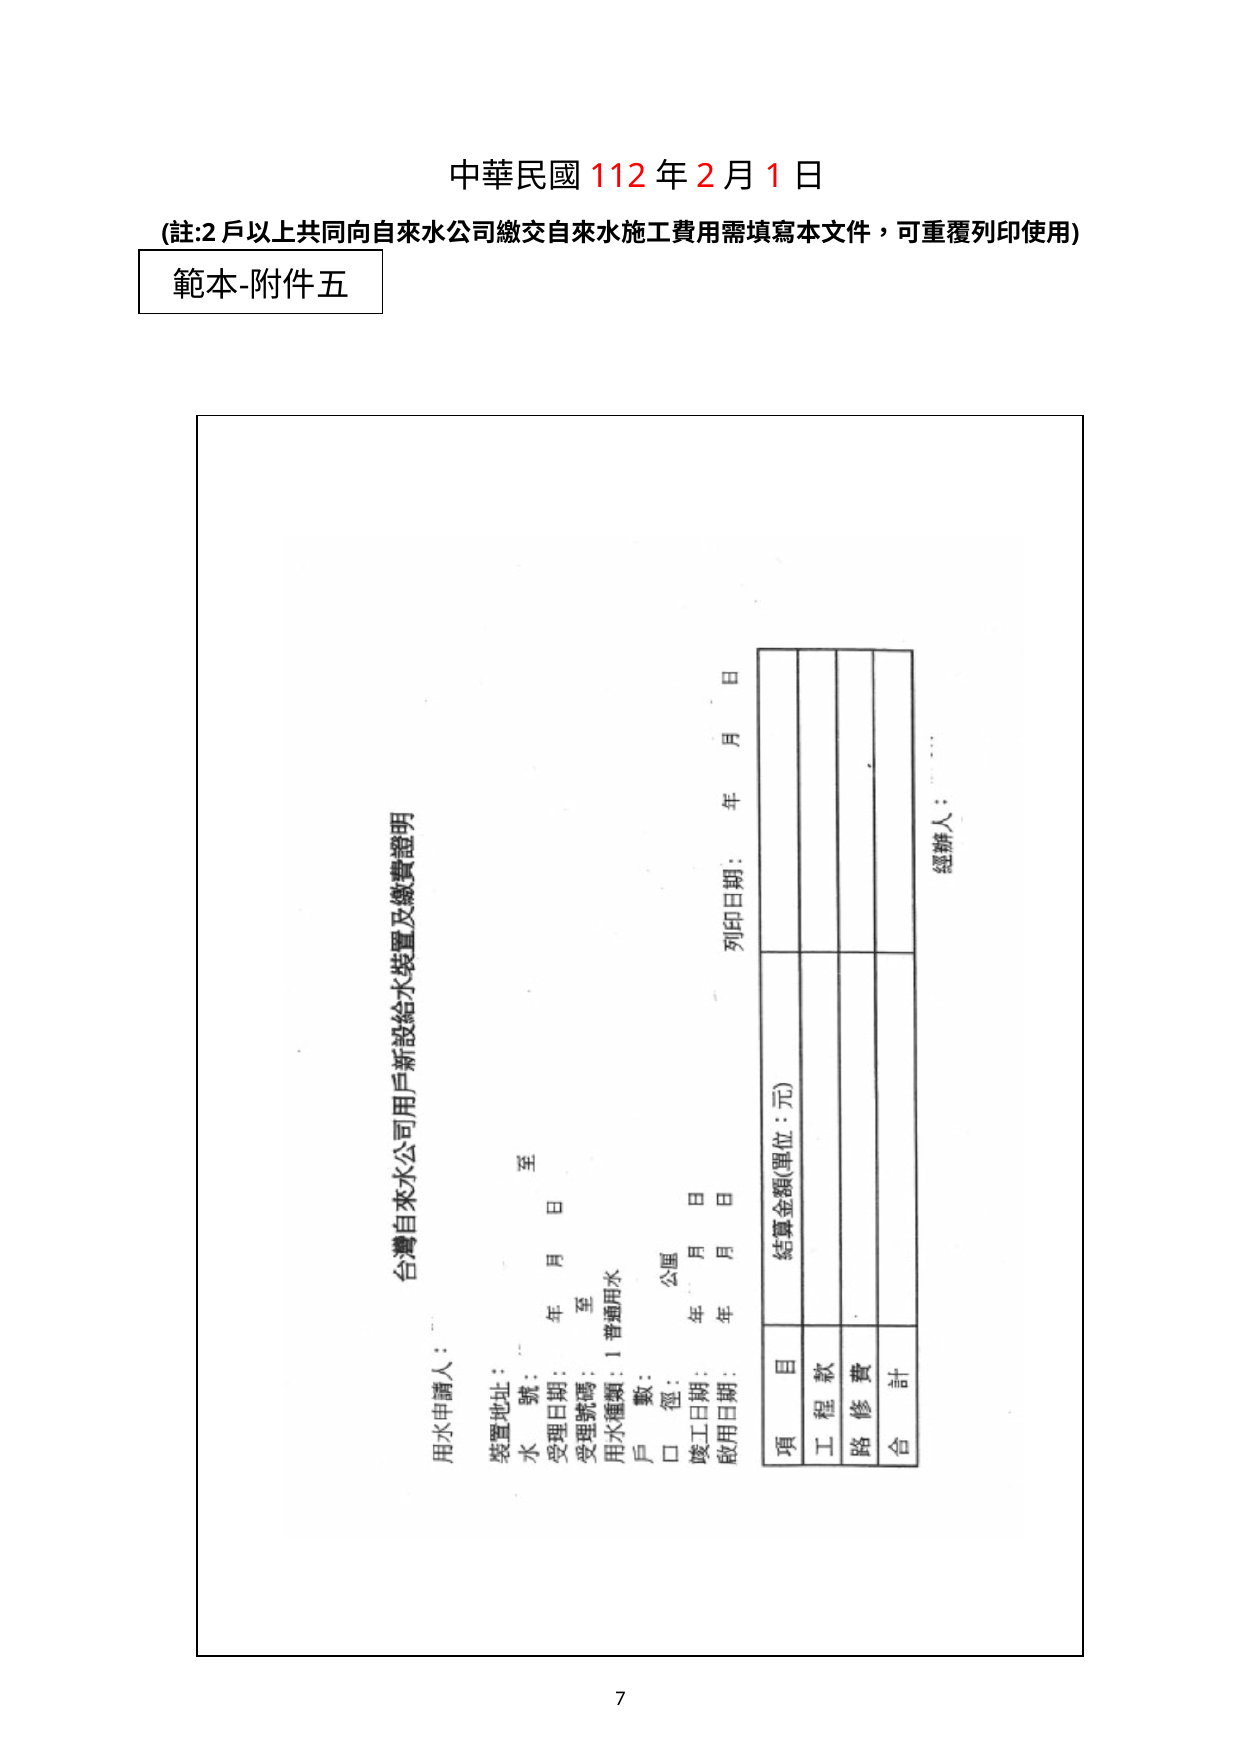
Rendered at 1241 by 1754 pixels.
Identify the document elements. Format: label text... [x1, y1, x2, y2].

picture [284, 536, 1024, 1539]
text (註:2戶以上共同向自來水公司繳交自來水施工費用需填寫本文件，可重覆列印使用) [118, 211, 1122, 249]
text 範本-附件五 [154, 258, 368, 306]
text 中華民國 112 年 2 月 1 日 [118, 148, 1122, 197]
